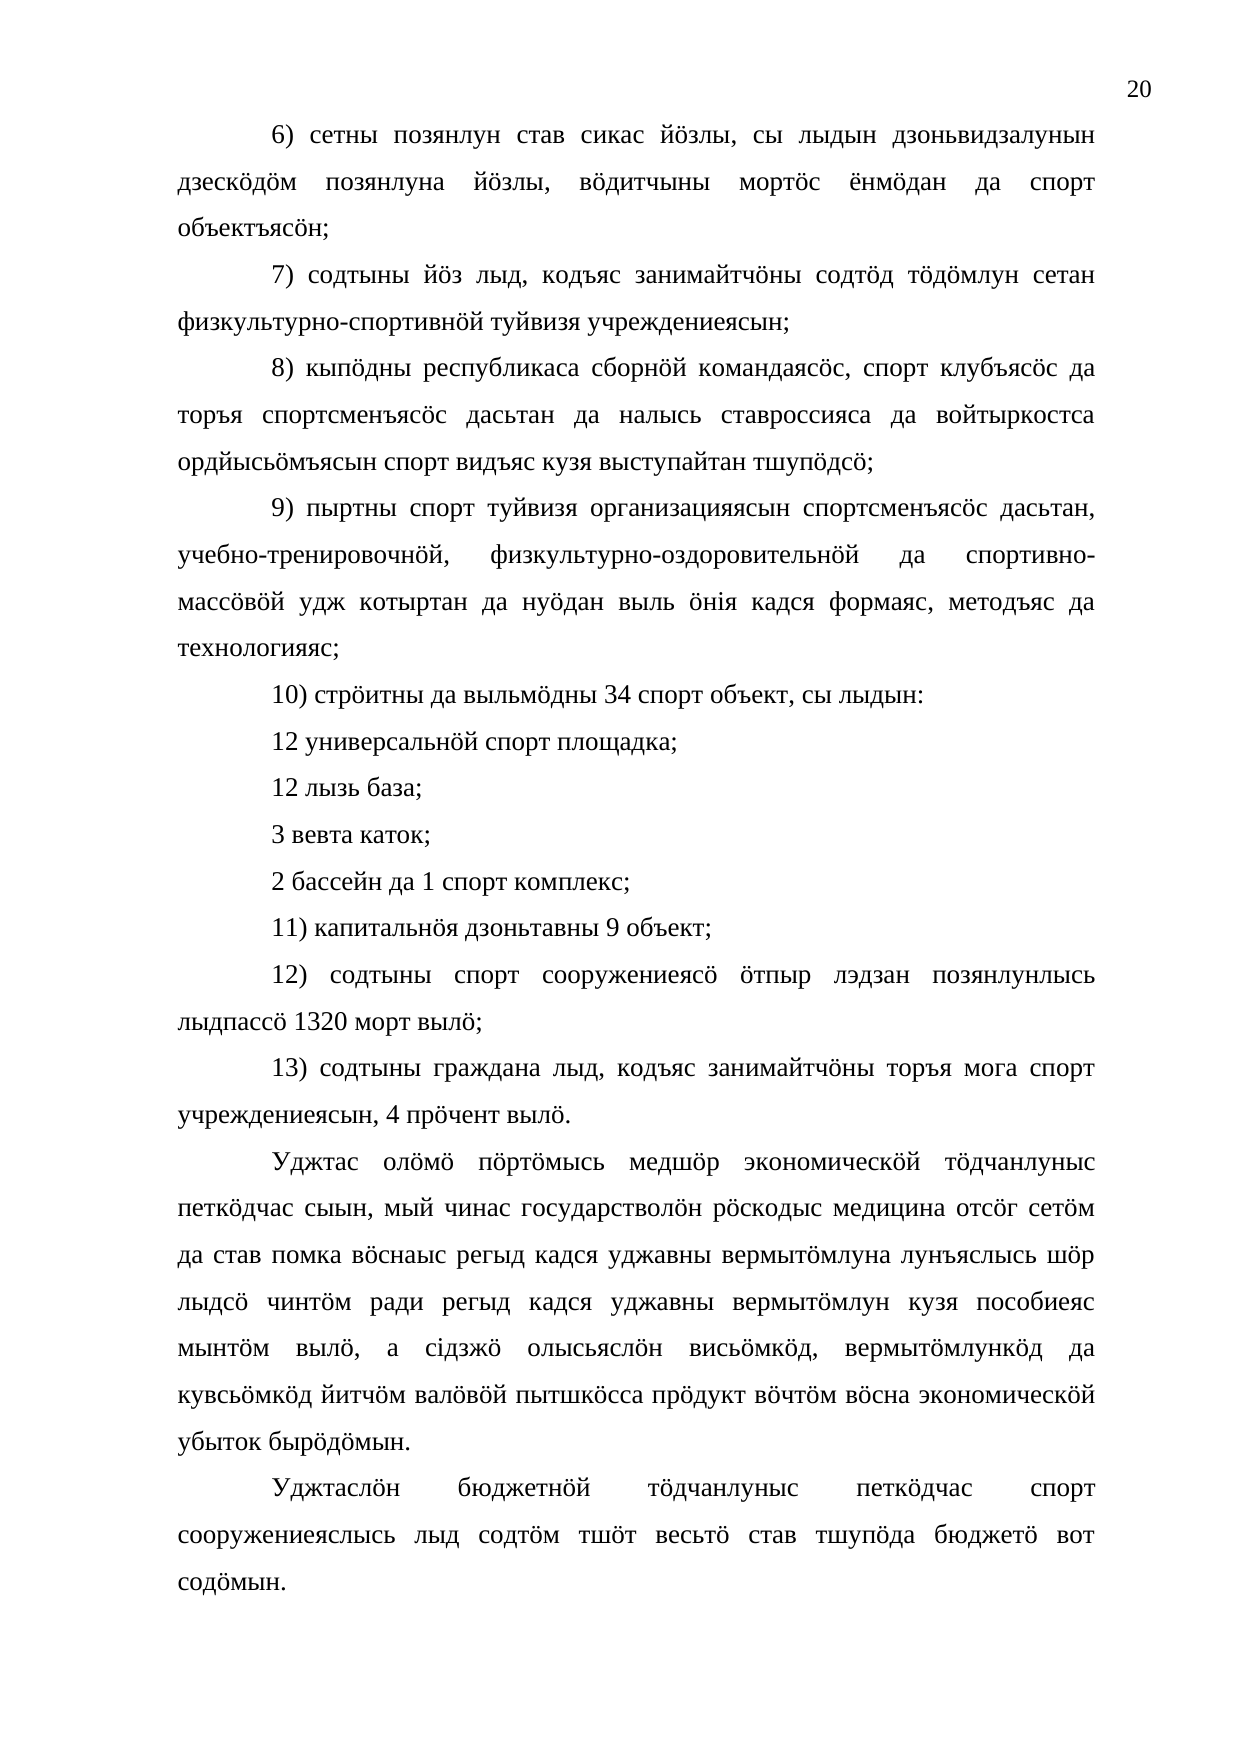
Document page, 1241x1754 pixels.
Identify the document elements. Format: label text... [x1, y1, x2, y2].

text 10) стрöитны да выльмöдны 34 спорт объект, сы лыдын: [177, 678, 1096, 709]
text 9) пыртны спорт туйвизя организацияясын спортсменъясöс дасьтан, учебно-тренировочнöй, физкультурно-оздоровительнöй да спортивно-массöвöй удж котыртан да нуöдан выль öнія кадся формаяс, методъяс да технологияяс; [177, 491, 1096, 663]
text 11) капитальнöя дзоньтавны 9 объект; [177, 911, 1096, 943]
text 6) сетны позянлун став сикас йöзлы, сы лыдын дзоньвидзалунын дзескöдöм позянлуна йöзлы, вöдитчыны мортöс ёнмöдан да спорт объектъясöн; [177, 118, 1096, 243]
text Уджтас олöмö пöртöмысь медшöр экономическöй тöдчанлуныс петкöдчас сыын, мый чинас государстволöн рöскодыс медицина отсöг сетöм да став помка вöснаыс регыд кадся уджавны вермытöмлуна лунъяслысь шöр лыдсö чинтöм ради регыд кадся уджавны вермытöмлун кузя пособиеяс мынтöм вылö, а сідзжö олысьяслöн висьöмкöд, вермытöмлункöд да кувсьöмкöд йитчöм валöвöй пытшкöсса прöдукт вöчтöм вöсна экономическöй убыток бырöдöмын. [177, 1145, 1096, 1456]
text 7) содтыны йöз лыд, кодъяс занимайтчöны содтöд тöдöмлун сетан физкультурно-спортивнöй туйвизя учреждениеясын; [177, 258, 1096, 336]
text 2 бассейн да 1 спорт комплекс; [177, 865, 1096, 896]
text 12 универсальнöй спорт площадка; [177, 725, 1096, 756]
text 12) содтыны спорт сооружениеясö öтпыр лэдзан позянлунлысь лыдпассö 1320 морт вылö; [177, 958, 1096, 1036]
text 13) содтыны граждана лыд, кодъяс занимайтчöны торъя мога спорт учреждениеясын, 4 прöчент вылö. [177, 1051, 1096, 1129]
text 3 вевта каток; [177, 818, 1096, 849]
text Уджтаслöн бюджетнöй тöдчанлуныс петкöдчас спорт сооружениеяслысь лыд содтöм тшöт весьтö став тшупöда бюджетö вот содöмын. [177, 1471, 1096, 1596]
text 8) кыпöдны республикаса сборнöй командаясöс, спорт клубъясöс да торъя спортсменъясöс дасьтан да налысь ставроссияса да войтыркостса ордйысьöмъясын спорт видъяс кузя выступайтан тшупöдсö; [177, 351, 1096, 476]
text 12 лызь база; [177, 771, 1096, 803]
